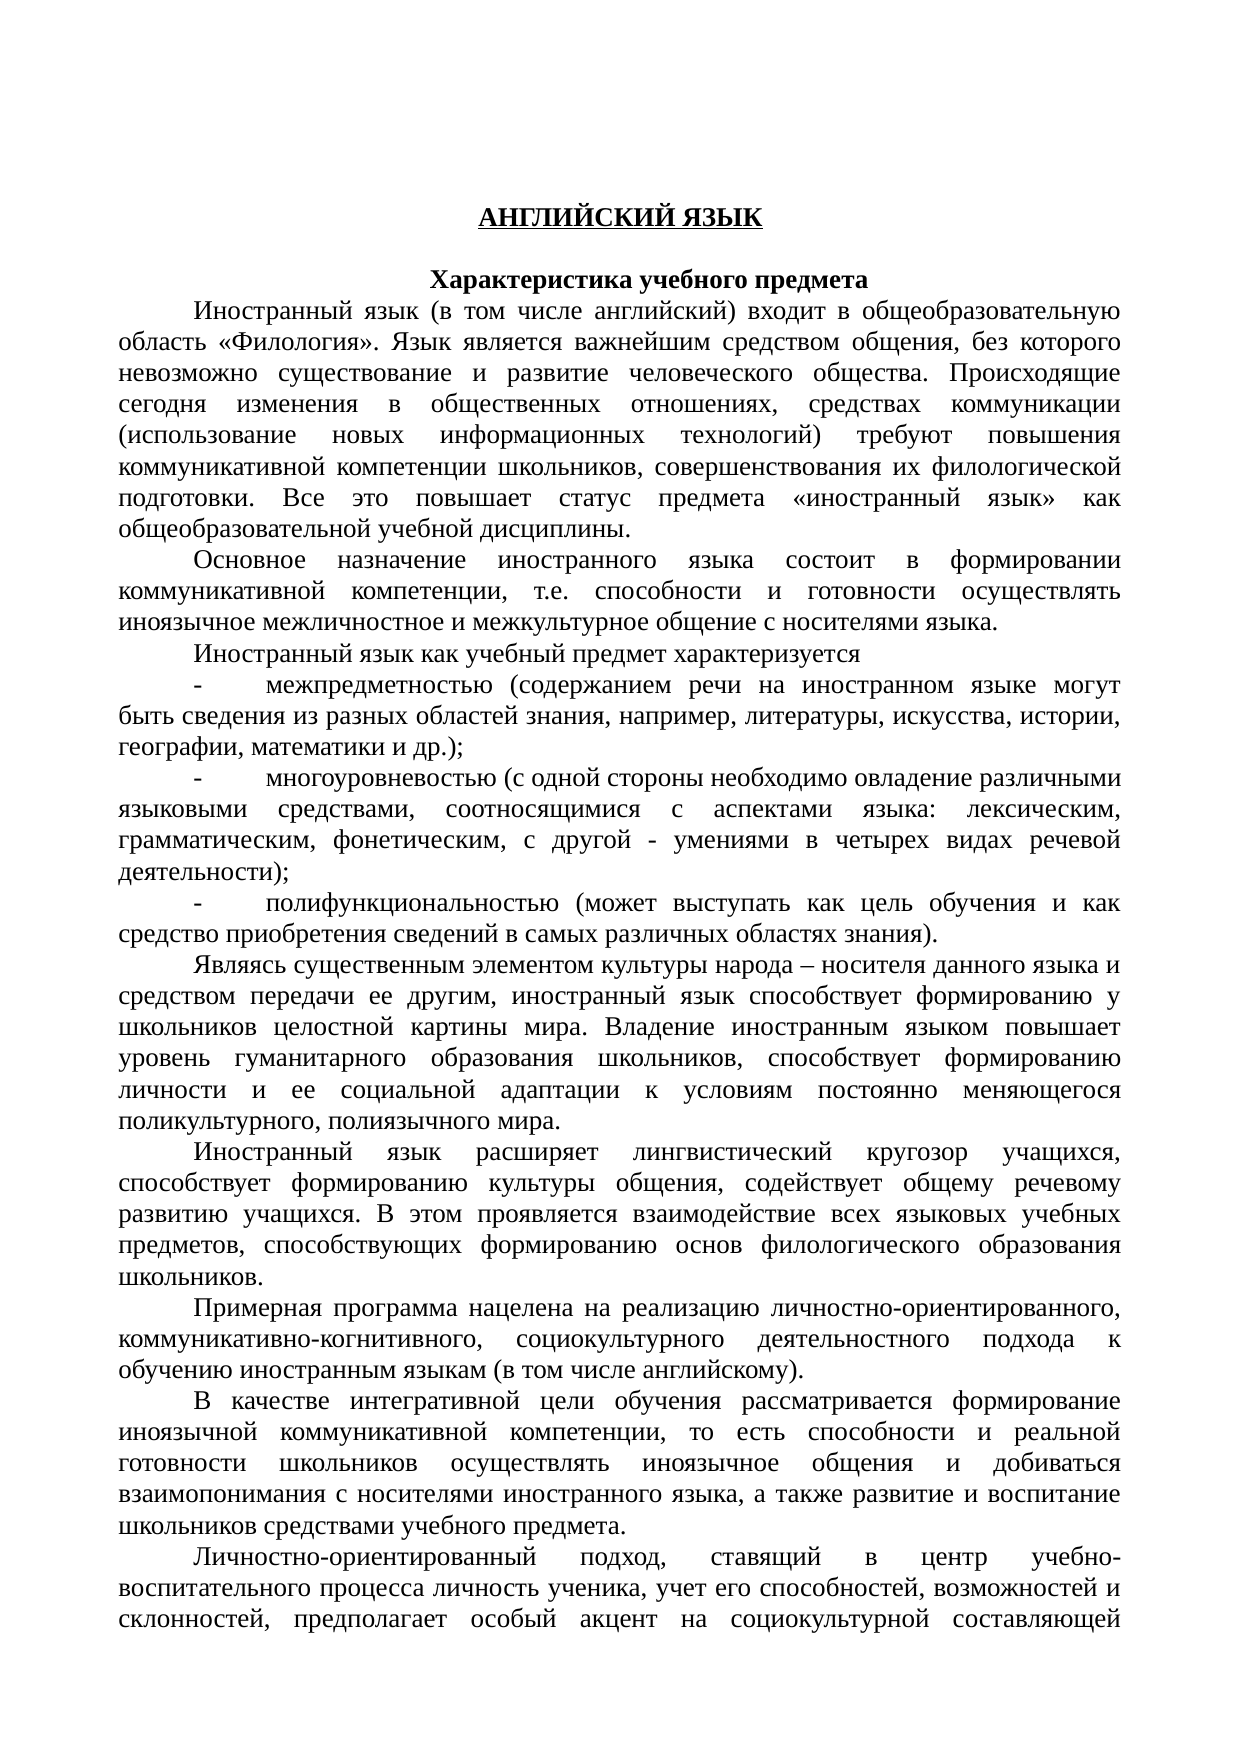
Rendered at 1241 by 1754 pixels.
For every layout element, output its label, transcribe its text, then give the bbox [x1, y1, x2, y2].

list межпредметностью (содержанием речи на иностранном языке могут быть сведения из разных областей знания, например, литературы, искусства, истории, географии, математики и др.); [118, 668, 1122, 761]
list многоуровневостью (с одной стороны необходимо овладение различными языковыми средствами, соотносящимися с аспектами языка: лексическим, грамматическим, фонетическим, с другой - умениями в четырех видах речевой деятельности); [118, 761, 1122, 886]
text Иностранный язык расширяет лингвистический кругозор учащихся, способствует формированию культуры общения, содействует общему речевому развитию учащихся. В этом проявляется взаимодействие всех языковых учебных предметов, способствующих формированию основ филологического образования школьников. [118, 1135, 1122, 1291]
text В качестве интегративной цели обучения рассматривается формирование иноязычной коммуникативной компетенции, то есть способности и реальной готовности школьников осуществлять иноязычное общения и добиваться взаимопонимания с носителями иностранного языка, а также развитие и воспитание школьников средствами учебного предмета. [118, 1384, 1122, 1540]
text Характеристика учебного предмета [118, 263, 1122, 294]
text АНГЛИЙСКИЙ ЯЗЫК [118, 201, 1122, 232]
text Иностранный язык как учебный предмет характеризуется [118, 637, 1122, 668]
text Иностранный язык (в том числе английский) входит в общеобразовательную область «Филология». Язык является важнейшим средством общения, без которого невозможно существование и развитие человеческого общества. Происходящие сегодня изменения в общественных отношениях, средствах коммуникации (использование новых информационных технологий) требуют повышения коммуникативной компетенции школьников, совершенствования их филологической подготовки. Все это повышает статус предмета «иностранный язык» как общеобразовательной учебной дисциплины. [118, 294, 1122, 543]
text Являясь существенным элементом культуры народа – носителя данного языка и средством передачи ее другим, иностранный язык способствует формированию у школьников целостной картины мира. Владение иностранным языком повышает уровень гуманитарного образования школьников, способствует формированию личности и ее социальной адаптации к условиям постоянно меняющегося поликультурного, полиязычного мира. [118, 948, 1122, 1135]
list полифункциональностью (может выступать как цель обучения и как средство приобретения сведений в самых различных областях знания). [118, 886, 1122, 948]
text Примерная программа нацелена на реализацию личностно-ориентированного, коммуникативно-когнитивного, социокультурного деятельностного подхода к обучению иностранным языкам (в том числе английскому). [118, 1291, 1122, 1384]
text Личностно-ориентированный подход, ставящий в центр учебно-воспитательного процесса личность ученика, учет его способностей, возможностей и склонностей, предполагает особый акцент на социокультурной составляющей [118, 1540, 1122, 1633]
text Основное назначение иностранного языка состоит в формировании коммуникативной компетенции, т.е. способности и готовности осуществлять иноязычное межличностное и межкультурное общение с носителями языка. [118, 543, 1122, 637]
